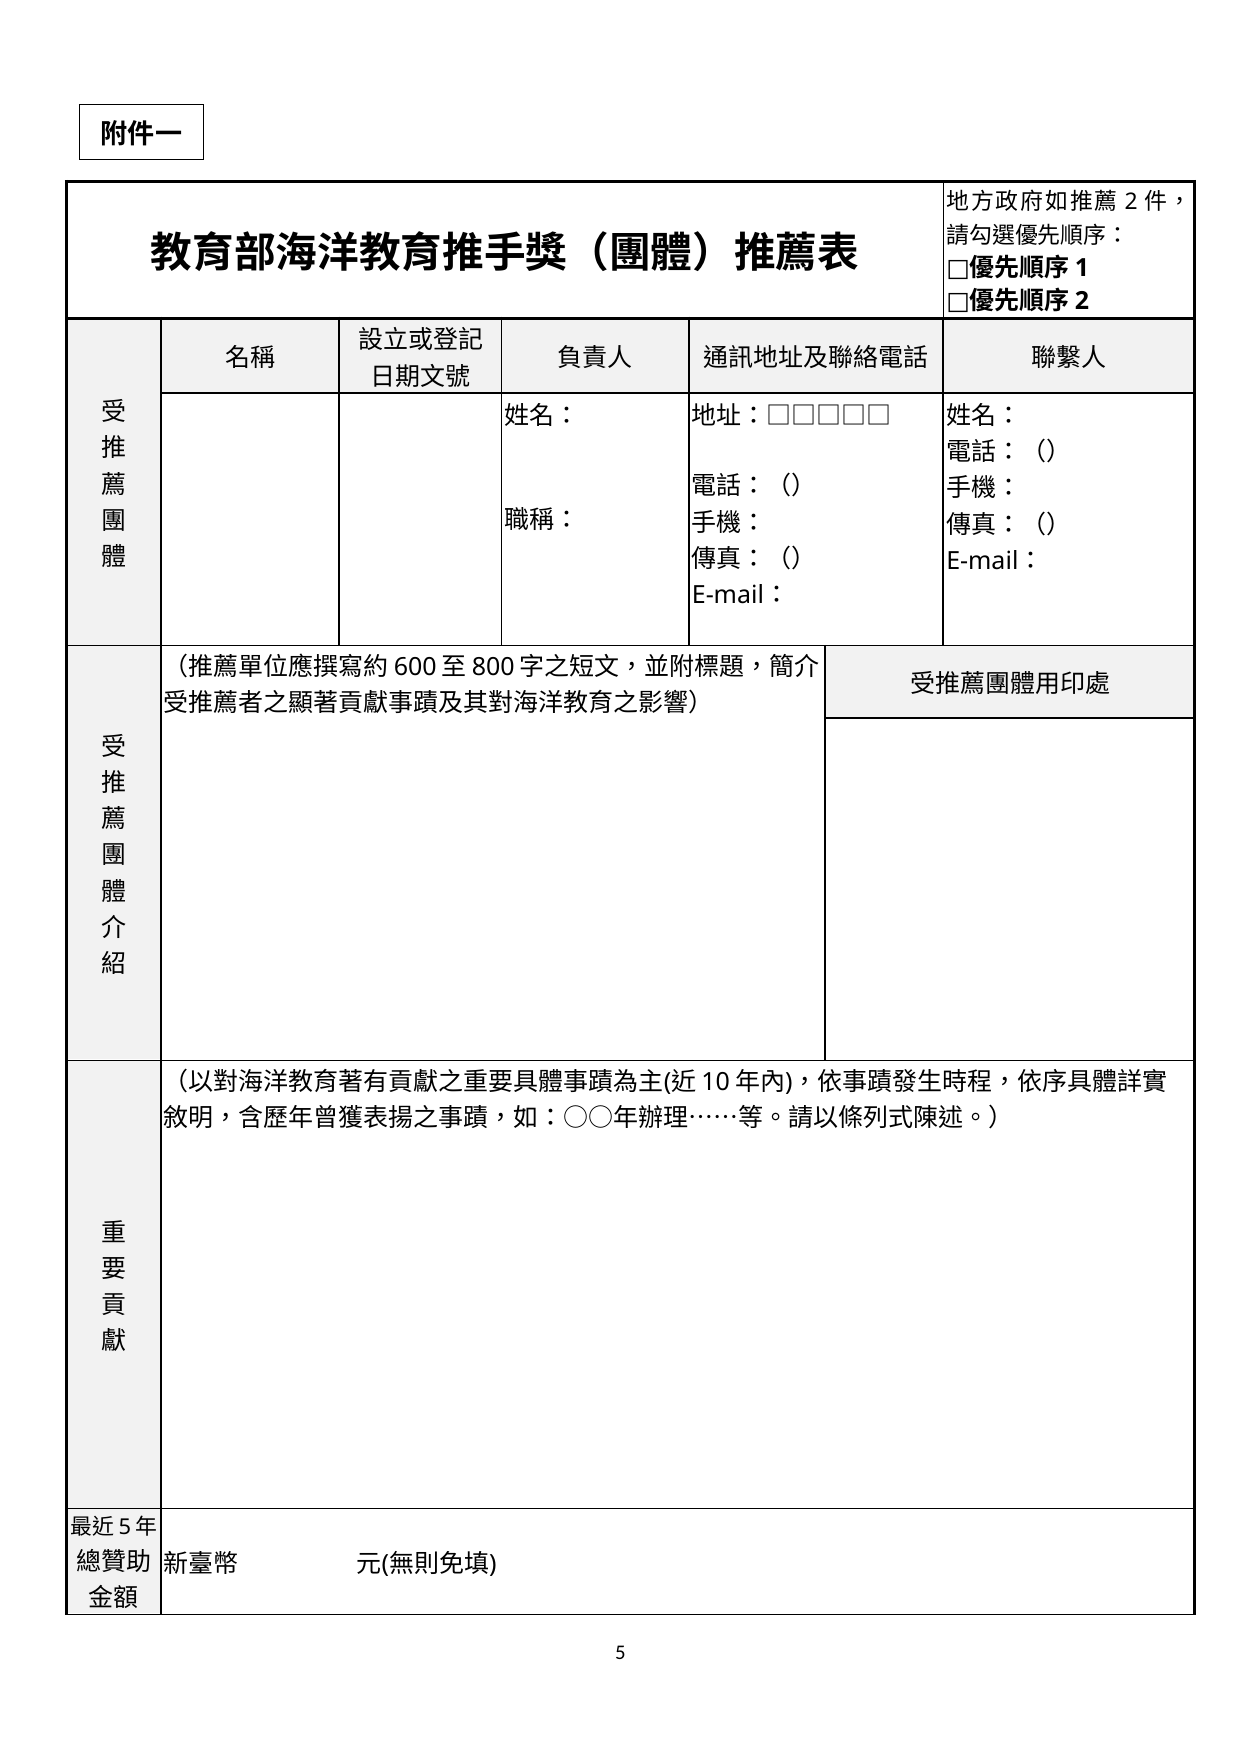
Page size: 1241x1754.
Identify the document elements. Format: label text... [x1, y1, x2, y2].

table_cell 受 推 薦 團 體 介 紹 [68, 646, 160, 1059]
table_cell 負責人 [502, 320, 688, 392]
table_cell 名稱 [162, 320, 338, 392]
text 附件一 [94, 112, 188, 151]
table_cell 新臺幣 元(無則免填) [162, 1509, 1193, 1613]
table_cell [826, 719, 1193, 1059]
table_cell 姓名： 職稱： [502, 394, 688, 645]
table_header 地方政府如推薦2件，請勾選優先順序： □優先順序1 □優先順序2 [944, 183, 1193, 317]
table_cell [340, 394, 501, 645]
table_cell （推薦單位應撰寫約600至800字之短文，並附標題，簡介受推薦者之顯著貢獻事蹟及其對海洋教育之影響） [162, 646, 824, 1059]
table_cell [162, 394, 338, 645]
table_cell 姓名： 電話：（） 手機： 傳真：（） E-mail： [944, 394, 1193, 645]
table_cell 最近5年總贊助 金額 [68, 1509, 160, 1613]
table_cell 受推薦團體用印處 [826, 646, 1193, 717]
table_cell 受 推 薦 團 體 [68, 320, 160, 645]
table_cell （以對海洋教育著有貢獻之重要具體事蹟為主(近10年內)，依事蹟發生時程，依序具體詳實敘明，含歷年曾獲表揚之事蹟，如：○○年辦理……等。請以條列式陳述。） [162, 1061, 1193, 1508]
table_cell 重 要 貢 獻 [68, 1061, 160, 1508]
table_cell 地址：□□□□□ 電話：（） 手機： 傳真：（） E-mail： [690, 394, 942, 645]
table_header 教育部海洋教育推手獎（團體）推薦表 [68, 183, 943, 317]
table_cell 聯繫人 [944, 320, 1193, 392]
table_cell 設立或登記 日期文號 [340, 320, 501, 392]
table_cell 通訊地址及聯絡電話 [690, 320, 942, 392]
